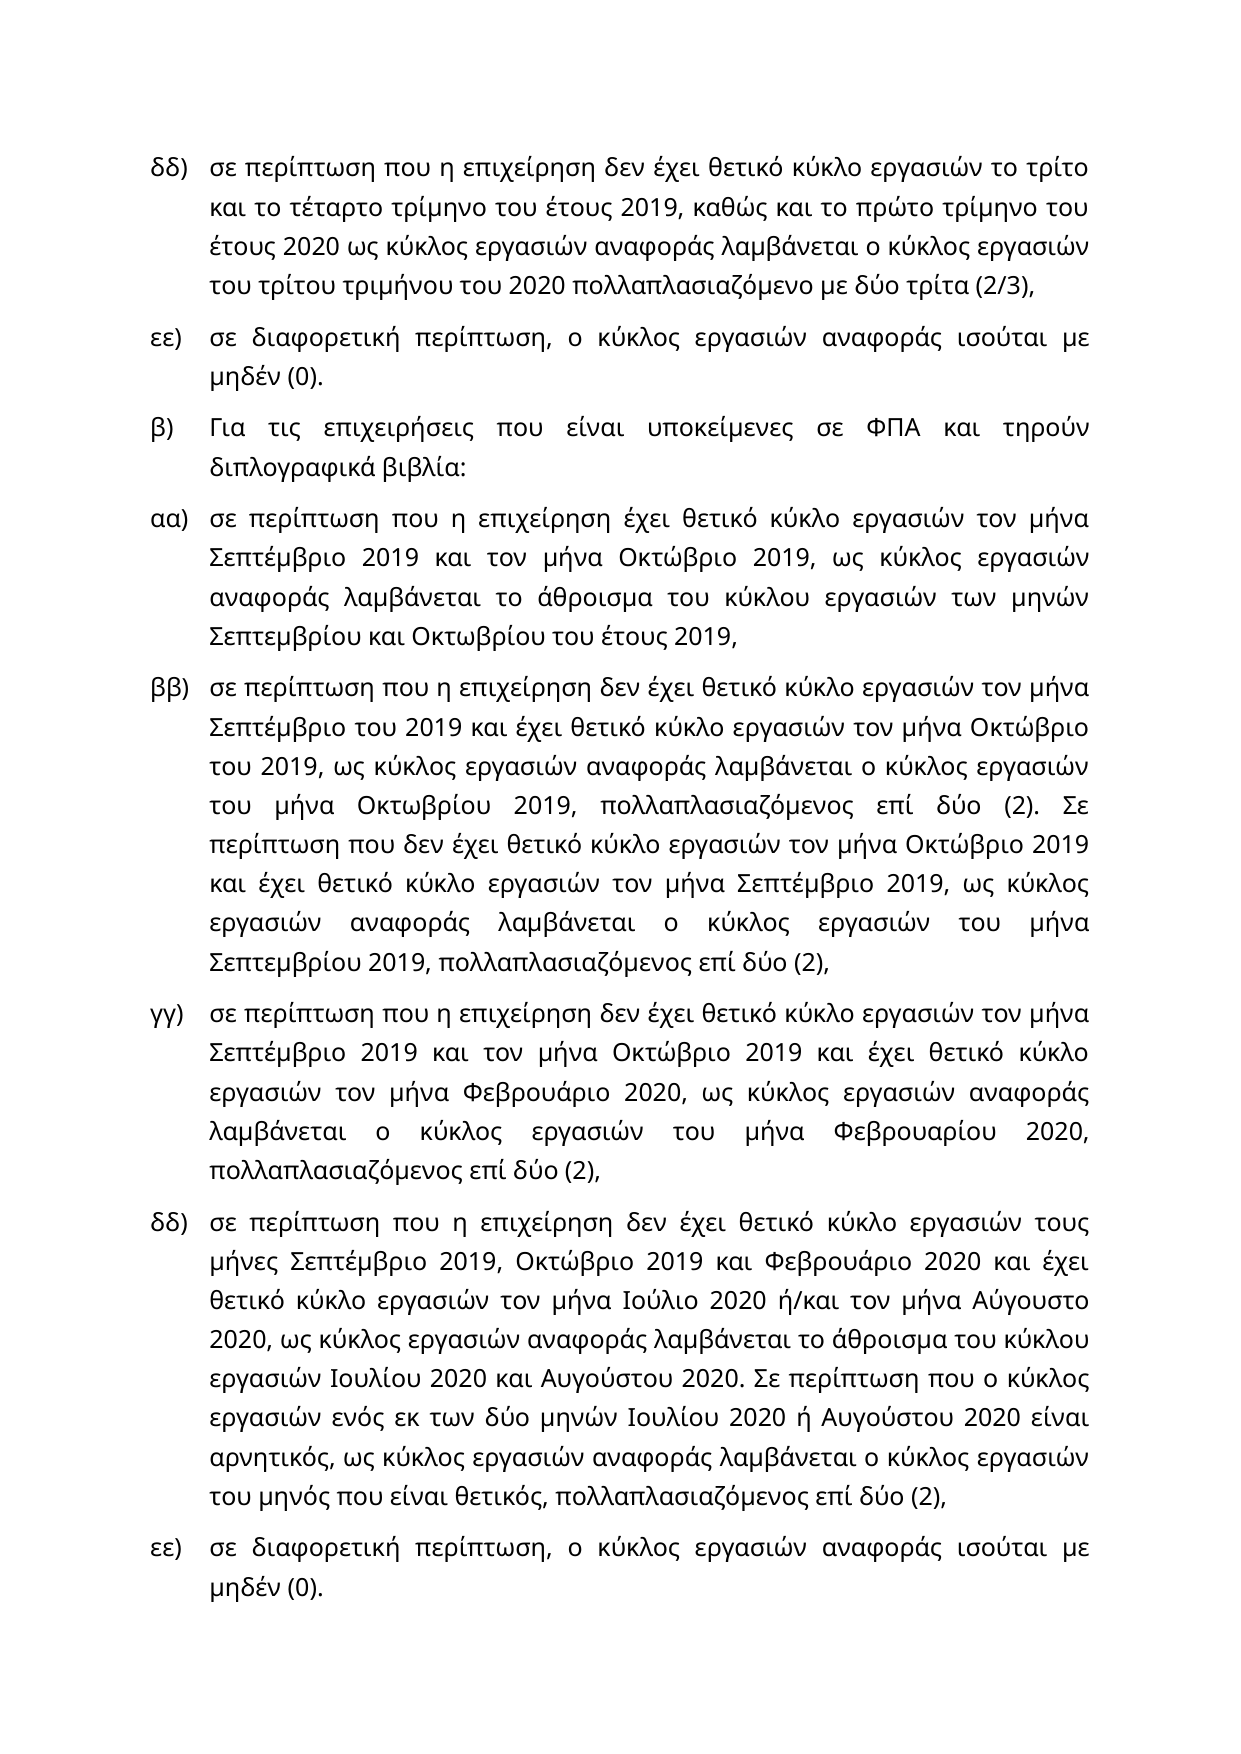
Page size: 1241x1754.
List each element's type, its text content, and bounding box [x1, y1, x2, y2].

list δδ) σε περίπτωση που η επιχείρηση δεν έχει θετικό κύκλο εργασιών τους μήνες Σεπτέμβριο 2019, Οκτώβριο 2019 και Φεβρουάριο 2020 και έχει θετικό κύκλο εργασιών τον μήνα Ιούλιο 2020 ή/και τον μήνα Αύγουστο 2020, ως κύκλος εργασιών αναφοράς λαμβάνεται το άθροισμα του κύκλου εργασιών Ιουλίου 2020 και Αυγούστου 2020. Σε περίπτωση που ο κύκλος εργασιών ενός εκ των δύο μηνών Ιουλίου 2020 ή Αυγούστου 2020 είναι αρνητικός, ως κύκλος εργασιών αναφοράς λαμβάνεται ο κύκλος εργασιών του μηνός που είναι θετικός, πολλαπλασιαζόμενος επί δύο (2), [150, 1204, 1090, 1512]
list εε) σε διαφορετική περίπτωση, ο κύκλος εργασιών αναφοράς ισούται με μηδέν (0). [150, 1530, 1090, 1603]
list εε) σε διαφορετική περίπτωση, ο κύκλος εργασιών αναφοράς ισούται με μηδέν (0). [150, 319, 1090, 392]
list γγ) σε περίπτωση που η επιχείρηση δεν έχει θετικό κύκλο εργασιών τον μήνα Σεπτέμβριο 2019 και τον μήνα Οκτώβριο 2019 και έχει θετικό κύκλο εργασιών τον μήνα Φεβρουάριο 2020, ως κύκλος εργασιών αναφοράς λαμβάνεται ο κύκλος εργασιών του μήνα Φεβρουαρίου 2020, πολλαπλασιαζόμενος επί δύο (2), [150, 996, 1090, 1187]
list β) Για τις επιχειρήσεις που είναι υποκείμενες σε ΦΠΑ και τηρούν διπλογραφικά βιβλία: [150, 410, 1090, 483]
list δδ) σε περίπτωση που η επιχείρηση δεν έχει θετικό κύκλο εργασιών το τρίτο και το τέταρτο τρίμηνο του έτους 2019, καθώς και το πρώτο τρίμηνο του έτους 2020 ως κύκλος εργασιών αναφοράς λαμβάνεται ο κύκλος εργασιών του τρίτου τριμήνου του 2020 πολλαπλασιαζόμενο με δύο τρίτα (2/3), [150, 150, 1090, 302]
list ββ) σε περίπτωση που η επιχείρηση δεν έχει θετικό κύκλο εργασιών τον μήνα Σεπτέμβριο του 2019 και έχει θετικό κύκλο εργασιών τον μήνα Οκτώβριο του 2019, ως κύκλος εργασιών αναφοράς λαμβάνεται ο κύκλος εργασιών του μήνα Οκτωβρίου 2019, πολλαπλασιαζόμενος επί δύο (2). Σε περίπτωση που δεν έχει θετικό κύκλο εργασιών τον μήνα Οκτώβριο 2019 και έχει θετικό κύκλο εργασιών τον μήνα Σεπτέμβριο 2019, ως κύκλος εργασιών αναφοράς λαμβάνεται ο κύκλος εργασιών του μήνα Σεπτεμβρίου 2019, πολλαπλασιαζόμενος επί δύο (2), [150, 670, 1090, 978]
list αα) σε περίπτωση που η επιχείρηση έχει θετικό κύκλο εργασιών τον μήνα Σεπτέμβριο 2019 και τον μήνα Οκτώβριο 2019, ως κύκλος εργασιών αναφοράς λαμβάνεται το άθροισμα του κύκλου εργασιών των μηνών Σεπτεμβρίου και Οκτωβρίου του έτους 2019, [150, 501, 1090, 652]
